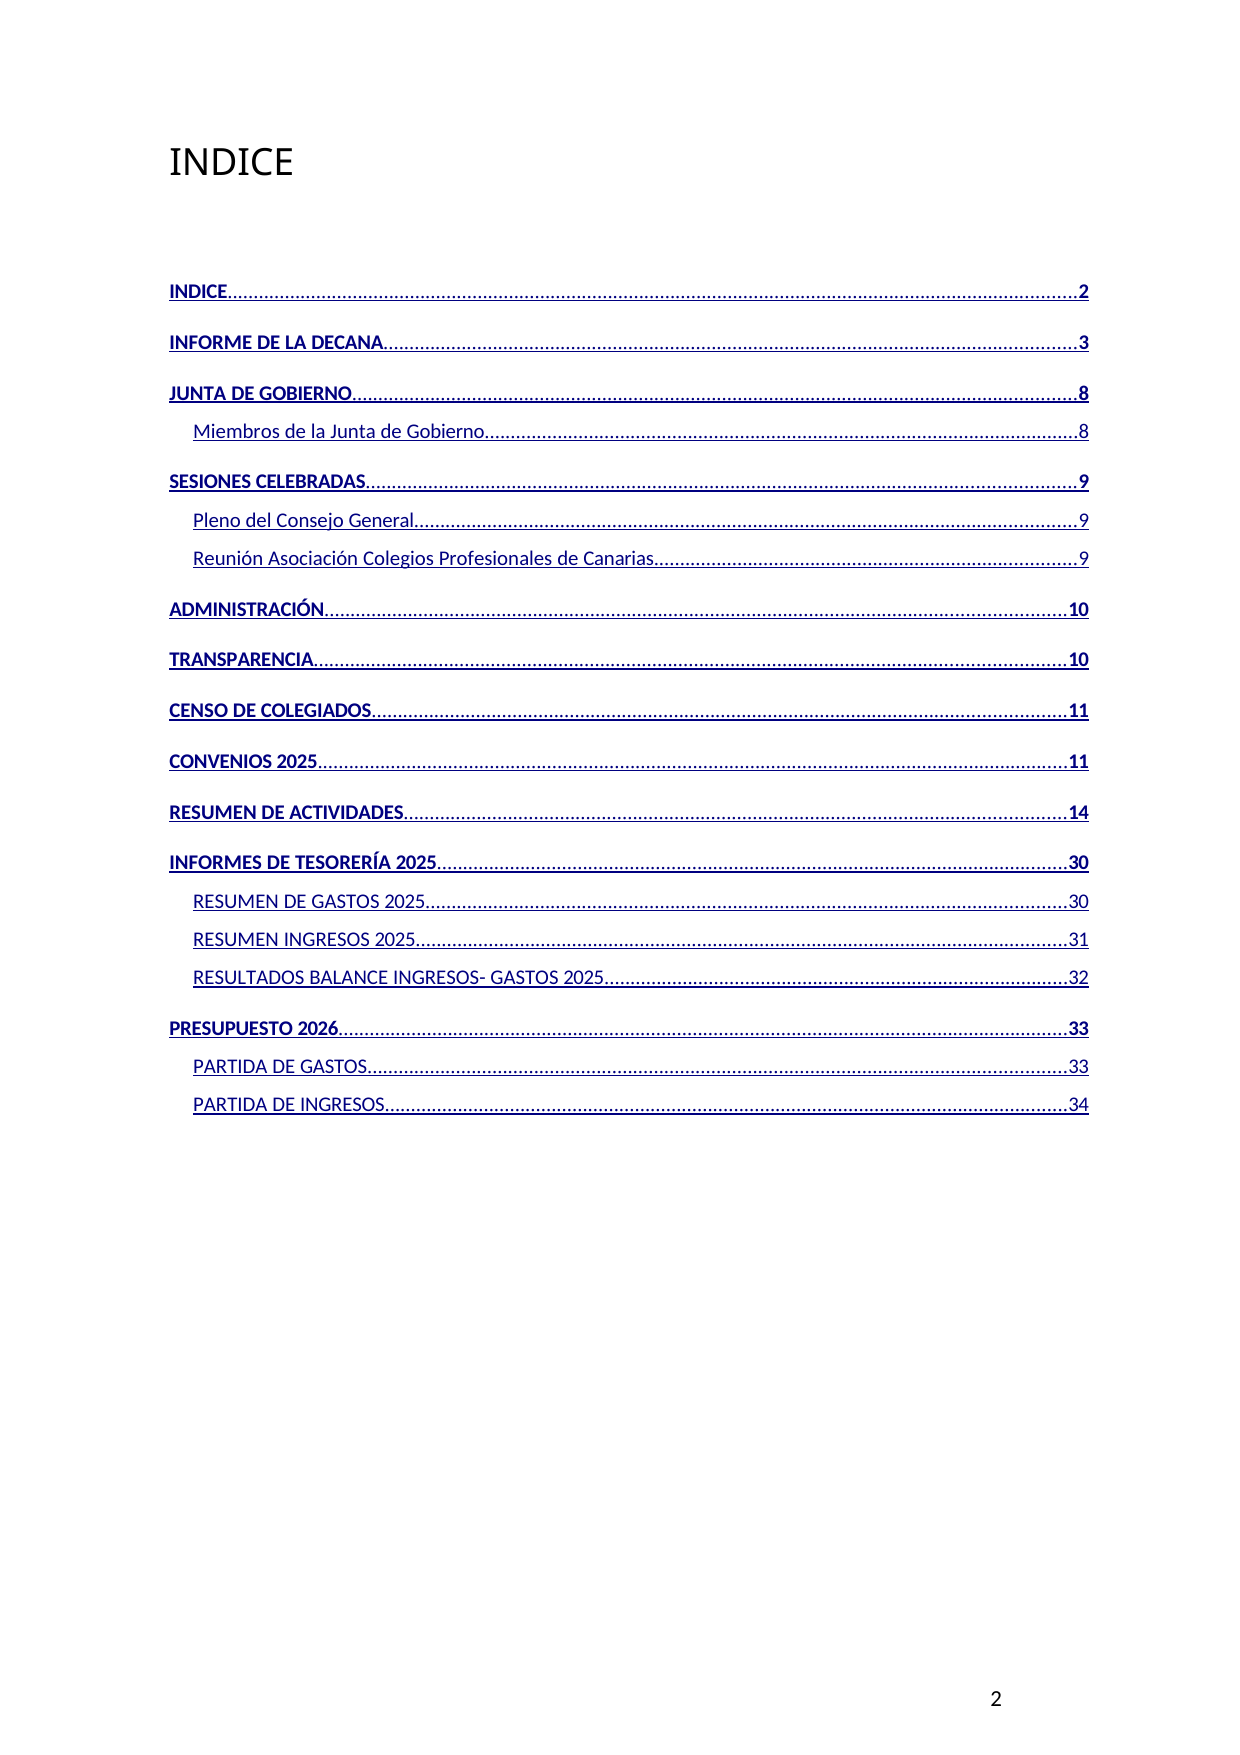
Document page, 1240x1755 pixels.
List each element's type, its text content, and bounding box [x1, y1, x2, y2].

text CENSO DE COLEGIADOS 11 [169, 698, 1210, 723]
text Pleno del Consejo General 9 [193, 507, 1210, 533]
text TRANSPARENCIA 10 [169, 647, 1210, 672]
text PARTIDA DE INGRESOS 34 [193, 1092, 1210, 1117]
text JUNTA DE GOBIERNO 8 [169, 380, 1210, 405]
text RESUMEN DE ACTIVIDADES 14 [169, 799, 1210, 824]
text ADMINISTRACIÓN 10 [169, 596, 1210, 622]
text RESUMEN INGRESOS 2025 31 [193, 926, 1210, 951]
text INFORME DE LA DECANA 3 [169, 329, 1210, 355]
text INDICE 2 [169, 278, 1210, 304]
text Miembros de la Junta de Gobierno 8 [193, 418, 1210, 444]
subtitle INDICE [169, 135, 1210, 186]
text INFORMES DE TESORERÍA 2025 30 [169, 849, 1210, 875]
text SESIONES CELEBRADAS 9 [169, 469, 1210, 494]
text CONVENIOS 2025 11 [169, 748, 1210, 773]
text RESULTADOS BALANCE INGRESOS- GASTOS 2025 32 [193, 964, 1210, 990]
text PARTIDA DE GASTOS 33 [193, 1053, 1210, 1079]
text RESUMEN DE GASTOS 2025 30 [193, 888, 1210, 913]
text PRESUPUESTO 2026 33 [169, 1015, 1210, 1041]
text Reunión Asociación Colegios Profesionales de Canarias 9 [193, 545, 1210, 571]
